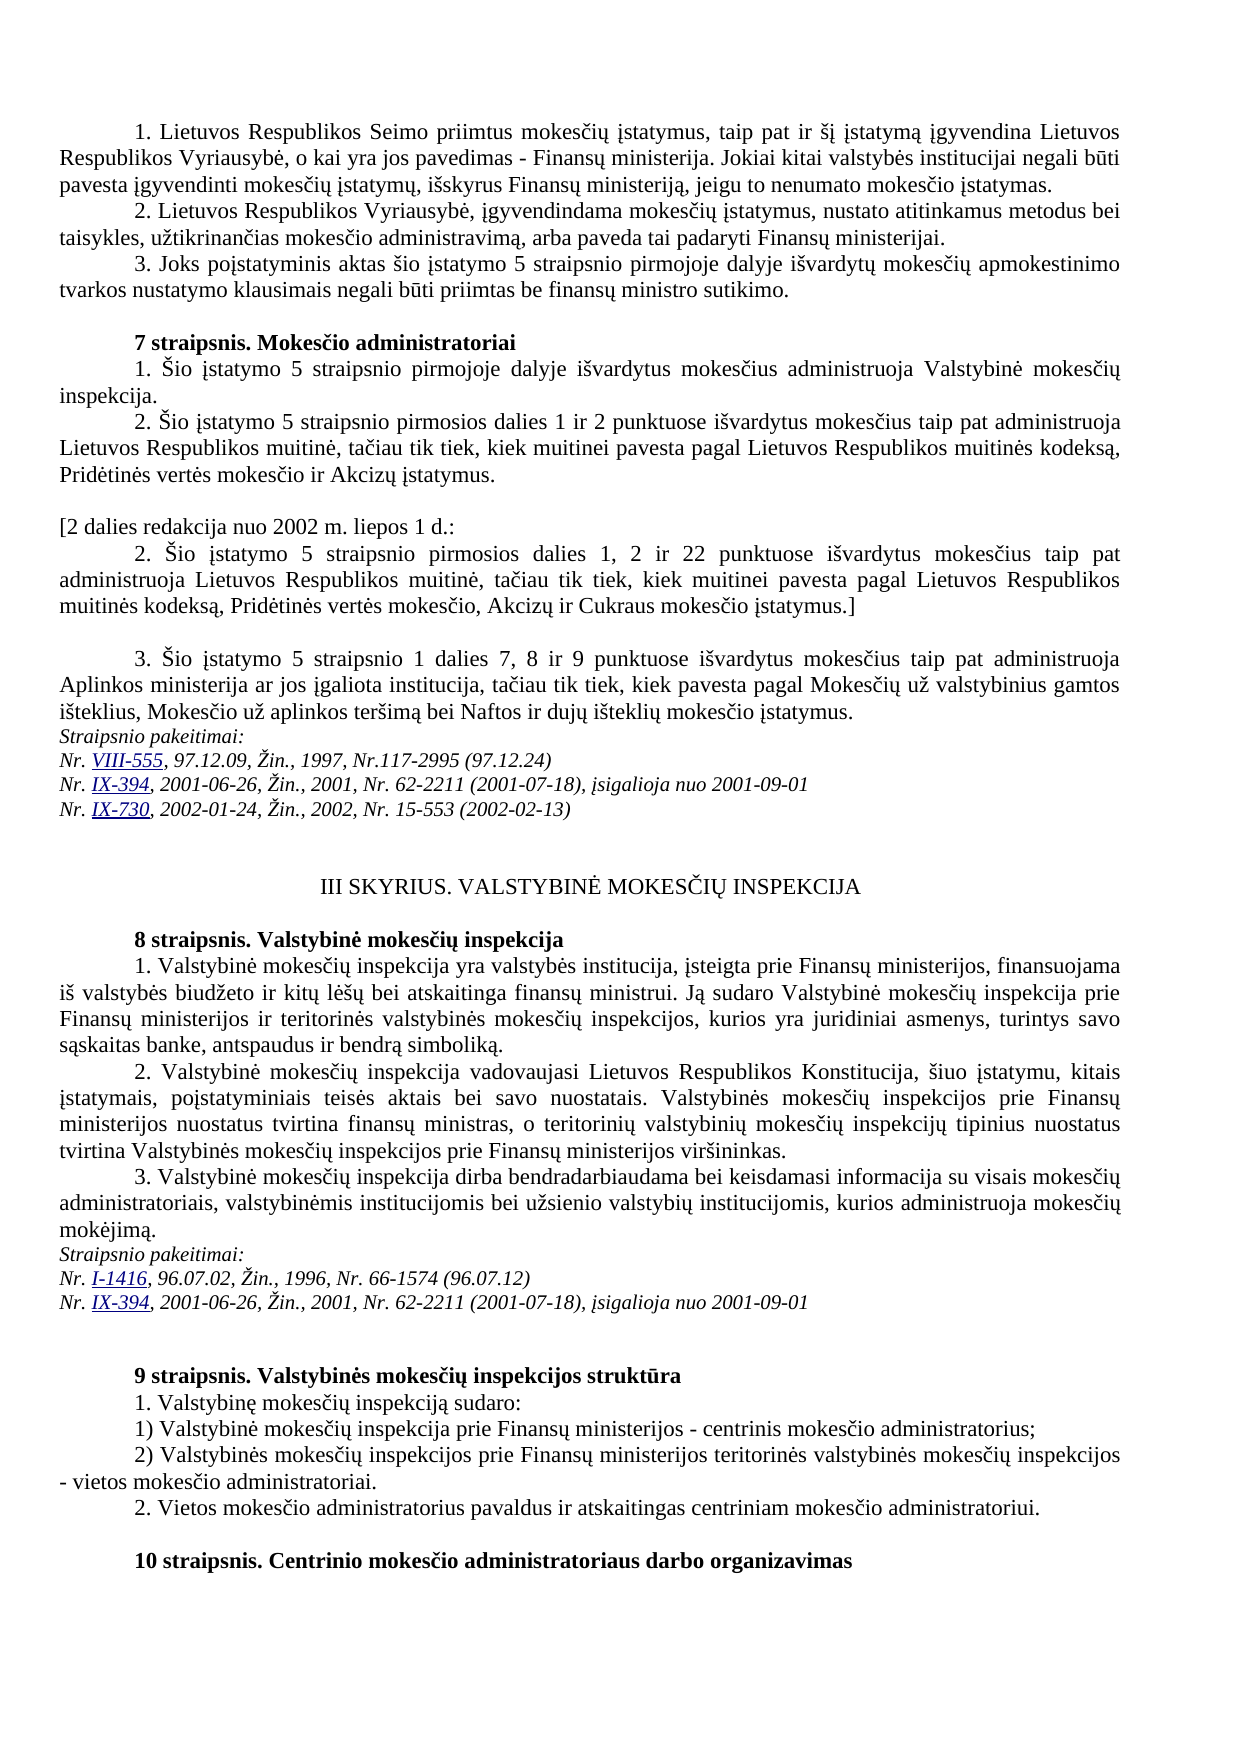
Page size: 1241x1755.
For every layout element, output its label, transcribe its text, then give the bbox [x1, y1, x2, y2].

subtitle III SKYRIUS. VALSTYBINĖ MOKESČIŲ INSPEKCIJA [59, 873, 1122, 899]
text 7 straipsnis. Mokesčio administratoriai [59, 329, 1122, 355]
text 1. Valstybinę mokesčių inspekciją sudaro: [59, 1389, 1122, 1415]
text 2. Lietuvos Respublikos Vyriausybė, įgyvendindama mokesčių įstatymus, nustato atitinkamus metodus bei taisykles, užtikrinančias mokesčio administravimą, arba paveda tai padaryti Finansų ministerijai. [59, 197, 1122, 250]
text 8 straipsnis. Valstybinė mokesčių inspekcija [59, 926, 1122, 952]
text 3. Šio įstatymo 5 straipsnio 1 dalies 7, 8 ir 9 punktuose išvardytus mokesčius taip pat administruoja Aplinkos ministerija ar jos įgaliota institucija, tačiau tik tiek, kiek pavesta pagal Mokesčių už valstybinius gamtos išteklius, Mokesčio už aplinkos teršimą bei Naftos ir dujų išteklių mokesčio įstatymus. [59, 645, 1122, 724]
text Straipsnio pakeitimai: [59, 724, 1122, 748]
text 2. Šio įstatymo 5 straipsnio pirmosios dalies 1 ir 2 punktuose išvardytus mokesčius taip pat administruoja Lietuvos Respublikos muitinė, tačiau tik tiek, kiek muitinei pavesta pagal Lietuvos Respublikos muitinės kodeksą, Pridėtinės vertės mokesčio ir Akcizų įstatymus. [59, 408, 1122, 487]
text Nr. VIII-555, 97.12.09, Žin., 1997, Nr.117-2995 (97.12.24) [59, 748, 1122, 772]
text 9 straipsnis. Valstybinės mokesčių inspekcijos struktūra [59, 1362, 1122, 1389]
text 1) Valstybinė mokesčių inspekcija prie Finansų ministerijos - centrinis mokesčio administratorius; [59, 1415, 1122, 1442]
text 3. Valstybinė mokesčių inspekcija dirba bendradarbiaudama bei keisdamasi informacija su visais mokesčių administratoriais, valstybinėmis institucijomis bei užsienio valstybių institucijomis, kurios administruoja mokesčių mokėjimą. [59, 1163, 1122, 1242]
text 2. Vietos mokesčio administratorius pavaldus ir atskaitingas centriniam mokesčio administratoriui. [59, 1494, 1122, 1521]
text Nr. IX-730, 2002-01-24, Žin., 2002, Nr. 15-553 (2002-02-13) [59, 796, 1122, 821]
text Straipsnio pakeitimai: [59, 1242, 1122, 1266]
text Nr. IX-394, 2001-06-26, Žin., 2001, Nr. 62-2211 (2001-07-18), įsigalioja nuo 2001-09-01 [59, 772, 1122, 796]
text 2. Valstybinė mokesčių inspekcija vadovaujasi Lietuvos Respublikos Konstitucija, šiuo įstatymu, kitais įstatymais, poįstatyminiais teisės aktais bei savo nuostatais. Valstybinės mokesčių inspekcijos prie Finansų ministerijos nuostatus tvirtina finansų ministras, o teritorinių valstybinių mokesčių inspekcijų tipinius nuostatus tvirtina Valstybinės mokesčių inspekcijos prie Finansų ministerijos viršininkas. [59, 1058, 1122, 1163]
text 2. Šio įstatymo 5 straipsnio pirmosios dalies 1, 2 ir 22 punktuose išvardytus mokesčius taip pat administruoja Lietuvos Respublikos muitinė, tačiau tik tiek, kiek muitinei pavesta pagal Lietuvos Respublikos muitinės kodeksą, Pridėtinės vertės mokesčio, Akcizų ir Cukraus mokesčio įstatymus.] [59, 540, 1122, 619]
text [2 dalies redakcija nuo 2002 m. liepos 1 d.: [59, 513, 1122, 540]
text 1. Šio įstatymo 5 straipsnio pirmojoje dalyje išvardytus mokesčius administruoja Valstybinė mokesčių inspekcija. [59, 355, 1122, 408]
text 3. Joks poįstatyminis aktas šio įstatymo 5 straipsnio pirmojoje dalyje išvardytų mokesčių apmokestinimo tvarkos nustatymo klausimais negali būti priimtas be finansų ministro sutikimo. [59, 250, 1122, 303]
text Nr. IX-394, 2001-06-26, Žin., 2001, Nr. 62-2211 (2001-07-18), įsigalioja nuo 2001-09-01 [59, 1290, 1122, 1314]
text 1. Valstybinė mokesčių inspekcija yra valstybės institucija, įsteigta prie Finansų ministerijos, finansuojama iš valstybės biudžeto ir kitų lėšų bei atskaitinga finansų ministrui. Ją sudaro Valstybinė mokesčių inspekcija prie Finansų ministerijos ir teritorinės valstybinės mokesčių inspekcijos, kurios yra juridiniai asmenys, turintys savo sąskaitas banke, antspaudus ir bendrą simboliką. [59, 952, 1122, 1058]
text Nr. I-1416, 96.07.02, Žin., 1996, Nr. 66-1574 (96.07.12) [59, 1266, 1122, 1290]
text 10 straipsnis. Centrinio mokesčio administratoriaus darbo organizavimas [59, 1547, 1122, 1573]
text 2) Valstybinės mokesčių inspekcijos prie Finansų ministerijos teritorinės valstybinės mokesčių inspekcijos - vietos mokesčio administratoriai. [59, 1442, 1122, 1494]
text 1. Lietuvos Respublikos Seimo priimtus mokesčių įstatymus, taip pat ir šį įstatymą įgyvendina Lietuvos Respublikos Vyriausybė, o kai yra jos pavedimas - Finansų ministerija. Jokiai kitai valstybės institucijai negali būti pavesta įgyvendinti mokesčių įstatymų, išskyrus Finansų ministeriją, jeigu to nenumato mokesčio įstatymas. [59, 118, 1122, 197]
